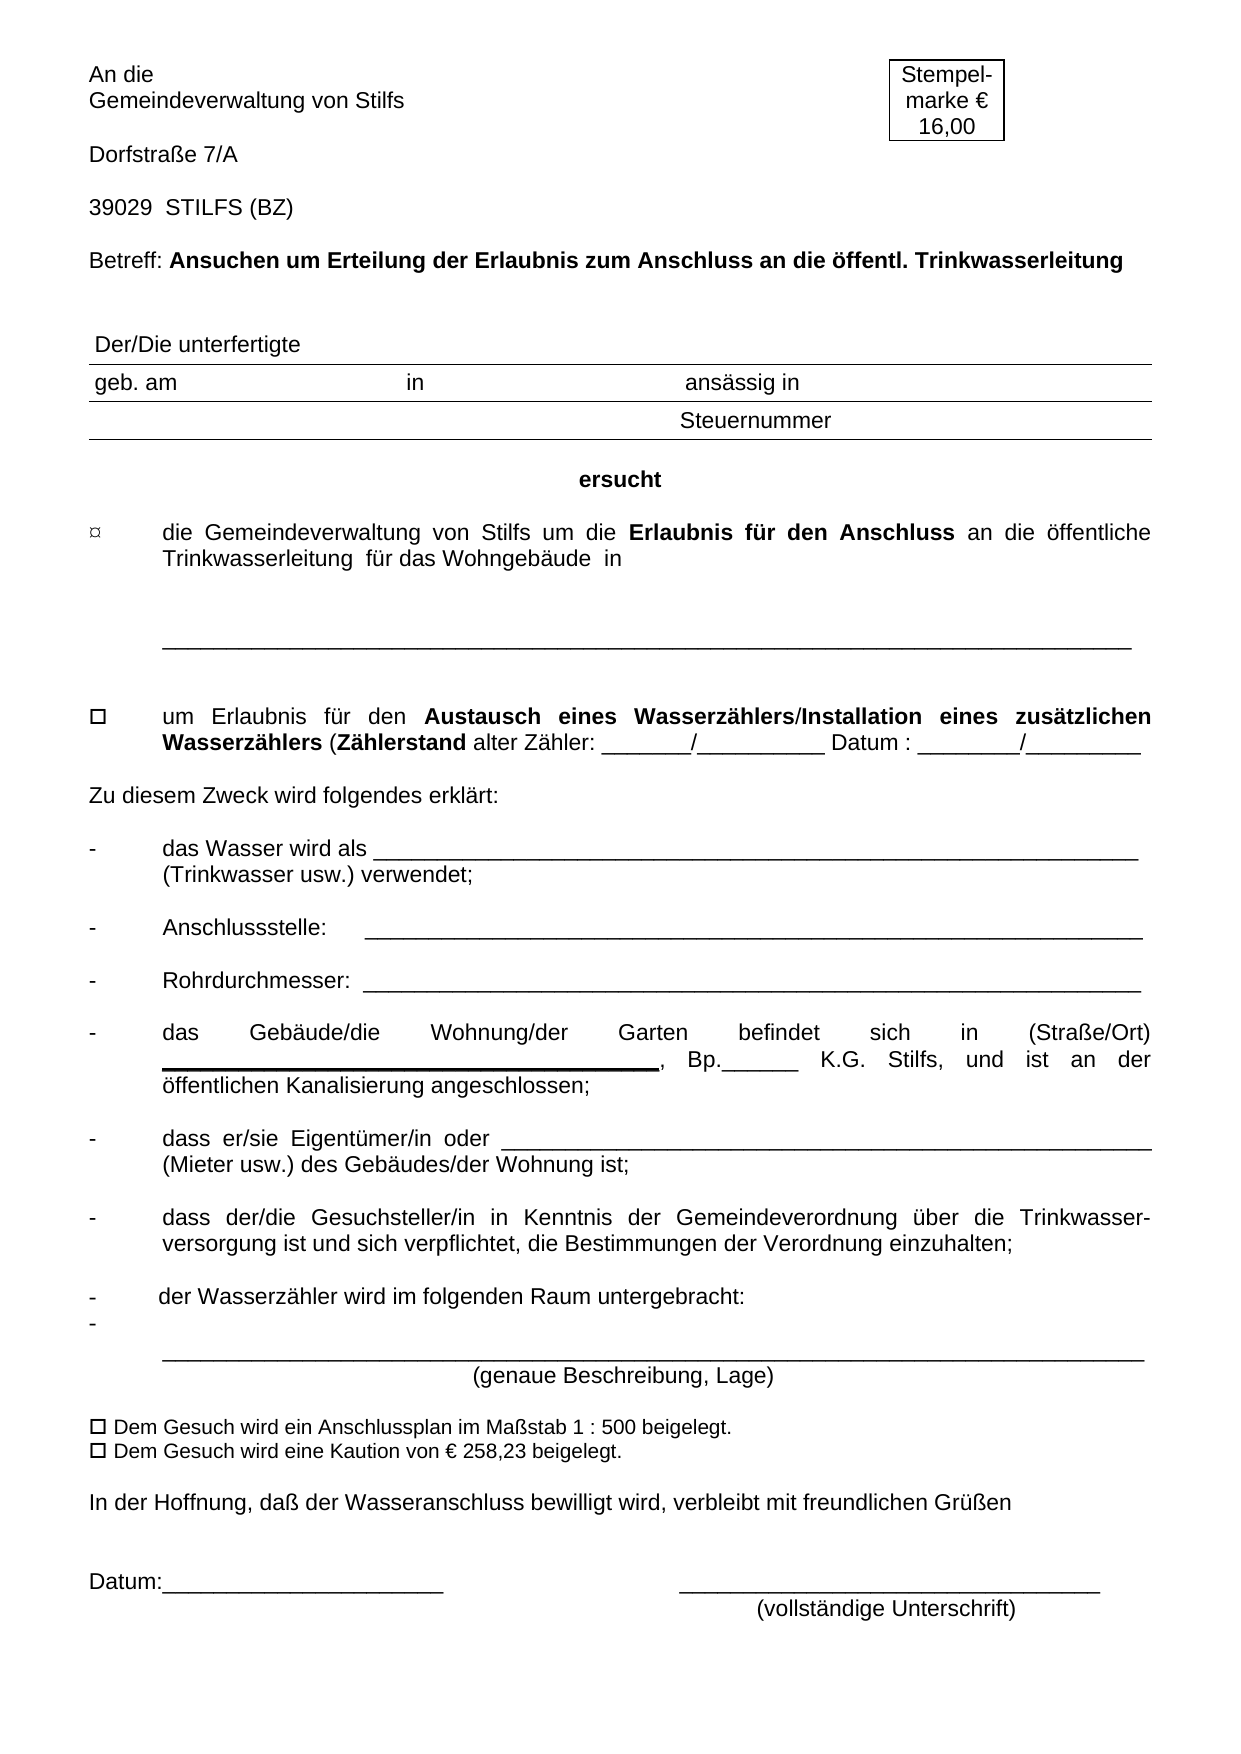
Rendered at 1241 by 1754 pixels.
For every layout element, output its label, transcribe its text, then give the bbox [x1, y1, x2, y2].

table_cell Dorfstraße 7/A 39029 STILFS (BZ) [81, 140, 620, 220]
table_header Datum:______________________ [81, 1516, 620, 1621]
text ____________________________________________________________________________ [162, 624, 1152, 677]
text - Rohrdurchmesser: _____________________________________________________________ [89, 967, 1152, 993]
text (Trinkwasser usw.) verwendet; [89, 861, 1152, 887]
text _____________________________________________________________________________ [89, 1336, 1152, 1362]
table_header [755, 59, 889, 140]
text  um Erlaubnis für den Austausch eines Wasserzählers/Installation eines zusätzlichen Wasserzählers (Zählerstand alter Zähler: _______/__________ Datum : ________/_________ [89, 703, 1152, 756]
text ersucht [89, 466, 1152, 492]
text (genaue Beschreibung, Lage) [89, 1362, 1152, 1388]
text - dass der/die Gesuchsteller/in in Kenntnis der Gemeindeverordnung über die Trinkwasser-versorgung ist und sich verpflichtet, die Bestimmungen der Verordnung einzuhalten; [89, 1204, 1152, 1256]
text - dass er/sie Eigentümer/in oder ___________________________________________________ (Mieter usw.) des Gebäudes/der Wohnung ist; [89, 1125, 1152, 1177]
table_header [620, 59, 755, 140]
table_cell geb. am in ansässig in [89, 365, 1152, 401]
table_cell Steuernummer [89, 402, 1152, 439]
text - das Gebäude/die Wohnung/der Garten befindet sich in (Straße/Ort) _______________________________________, Bp.______ K.G. Stilfs, und ist an der öffentlichen Kanalisierung angeschlossen; [89, 1019, 1152, 1098]
text  Dem Gesuch wird ein Anschlussplan im Maßstab 1 : 500 beigelegt. [89, 1415, 1152, 1439]
table_header An die Gemeindeverwaltung von Stilfs [81, 59, 620, 140]
table_header [1005, 59, 1159, 140]
text  Dem Gesuch wird eine Kaution von € 258,23 beigelegt. [89, 1439, 1152, 1463]
table_header _________________________________ (vollständige Unterschrift) [620, 1516, 1159, 1621]
text Zu diesem Zweck wird folgendes erklärt: [89, 782, 1152, 808]
text - Anschlussstelle: _____________________________________________________________ [89, 914, 1152, 940]
text  die Gemeindeverwaltung von Stilfs um die Erlaubnis für den Anschluss an die öffentliche Trinkwasserleitung für das Wohngebäude in [89, 518, 1152, 571]
table_cell [620, 140, 1159, 220]
text - das Wasser wird als ____________________________________________________________ [89, 835, 1152, 861]
table_header Der/Die unterfertigte [89, 326, 1152, 363]
text Betreff: Ansuchen um Erteilung der Erlaubnis zum Anschluss an die öffentl. Trinkwasserleitung [89, 247, 1152, 273]
text In der Hoffnung, daß der Wasseranschluss bewilligt wird, verbleibt mit freundlichen Grüßen [89, 1489, 1152, 1516]
table_header Stempel- marke € 16,00 [890, 61, 1003, 140]
list der Wasserzähler wird im folgenden Raum untergebracht: [89, 1283, 1152, 1309]
